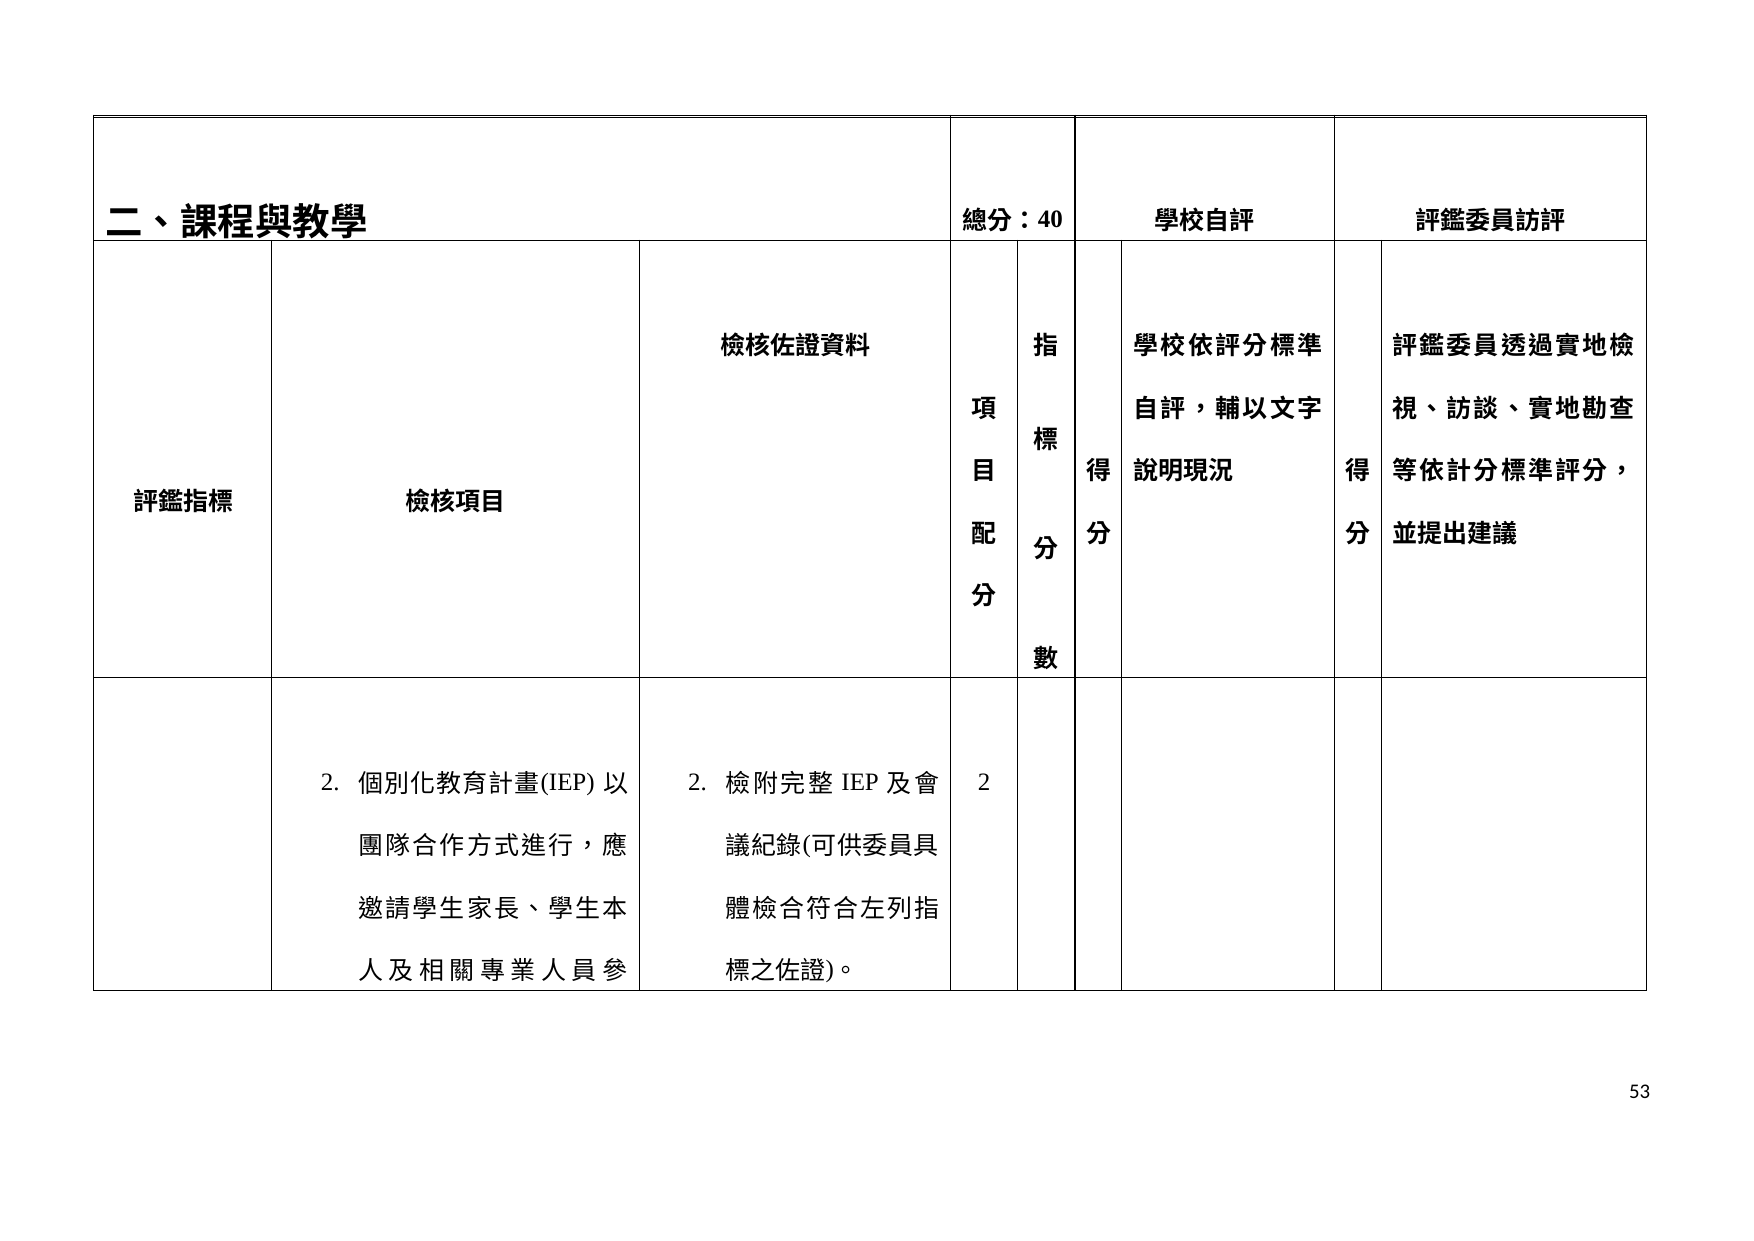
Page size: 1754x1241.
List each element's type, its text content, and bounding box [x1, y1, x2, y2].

table_cell 評鑑委員透過實地檢視、訪談、實地勘查等依計分標準評分，並提出建議 [1382, 241, 1646, 677]
table_cell 指 標 分 數 [1018, 241, 1074, 677]
table_cell 依縣府每學年IEP審查意見，回應及修正情形。 檢附完整IEP及會議紀錄(可供委員具體檢合符合左列指標之佐證)。 學校能呈現以團隊（含學生本人）合作方式擬定IEP之發展過程佐證資料。 效益分析可檢附教學紀錄、家長回饋單、聯絡簿、評量成績單(含量化及質性資料)或其他相關佐證資料，並進行分析。 學前階段之學年學期目標與幼兒現況能力結合，且符合學生需求。 [640, 678, 950, 989]
table_cell 個別化教育計畫(IEP) 以團隊合作方式進行，應邀請學生家長、學生本人及相關專業人員參與。 [272, 678, 639, 989]
table_cell [1018, 678, 1074, 989]
table_cell [1382, 678, 1646, 989]
table_cell [94, 678, 271, 989]
table_cell 得分 [1076, 241, 1121, 677]
table_cell 2 [951, 678, 1017, 989]
table_cell 評鑑指標 [94, 241, 271, 677]
table_header 評鑑委員訪評 [1335, 118, 1646, 239]
table_cell [1076, 678, 1121, 989]
table_header 總分：40 [951, 118, 1074, 239]
table_cell 檢核佐證資料 [640, 241, 950, 677]
table_cell 學校依評分標準自評，輔以文字說明現況 [1122, 241, 1334, 677]
table_header 二、課程與教學 [94, 118, 950, 239]
table_cell 項目配分 [951, 241, 1017, 677]
table_cell 得分 [1335, 241, 1381, 677]
table_cell 檢核項目 [272, 241, 639, 677]
table_header 學校自評 [1076, 118, 1334, 239]
table_cell [1122, 678, 1334, 989]
table_cell [1335, 678, 1381, 989]
